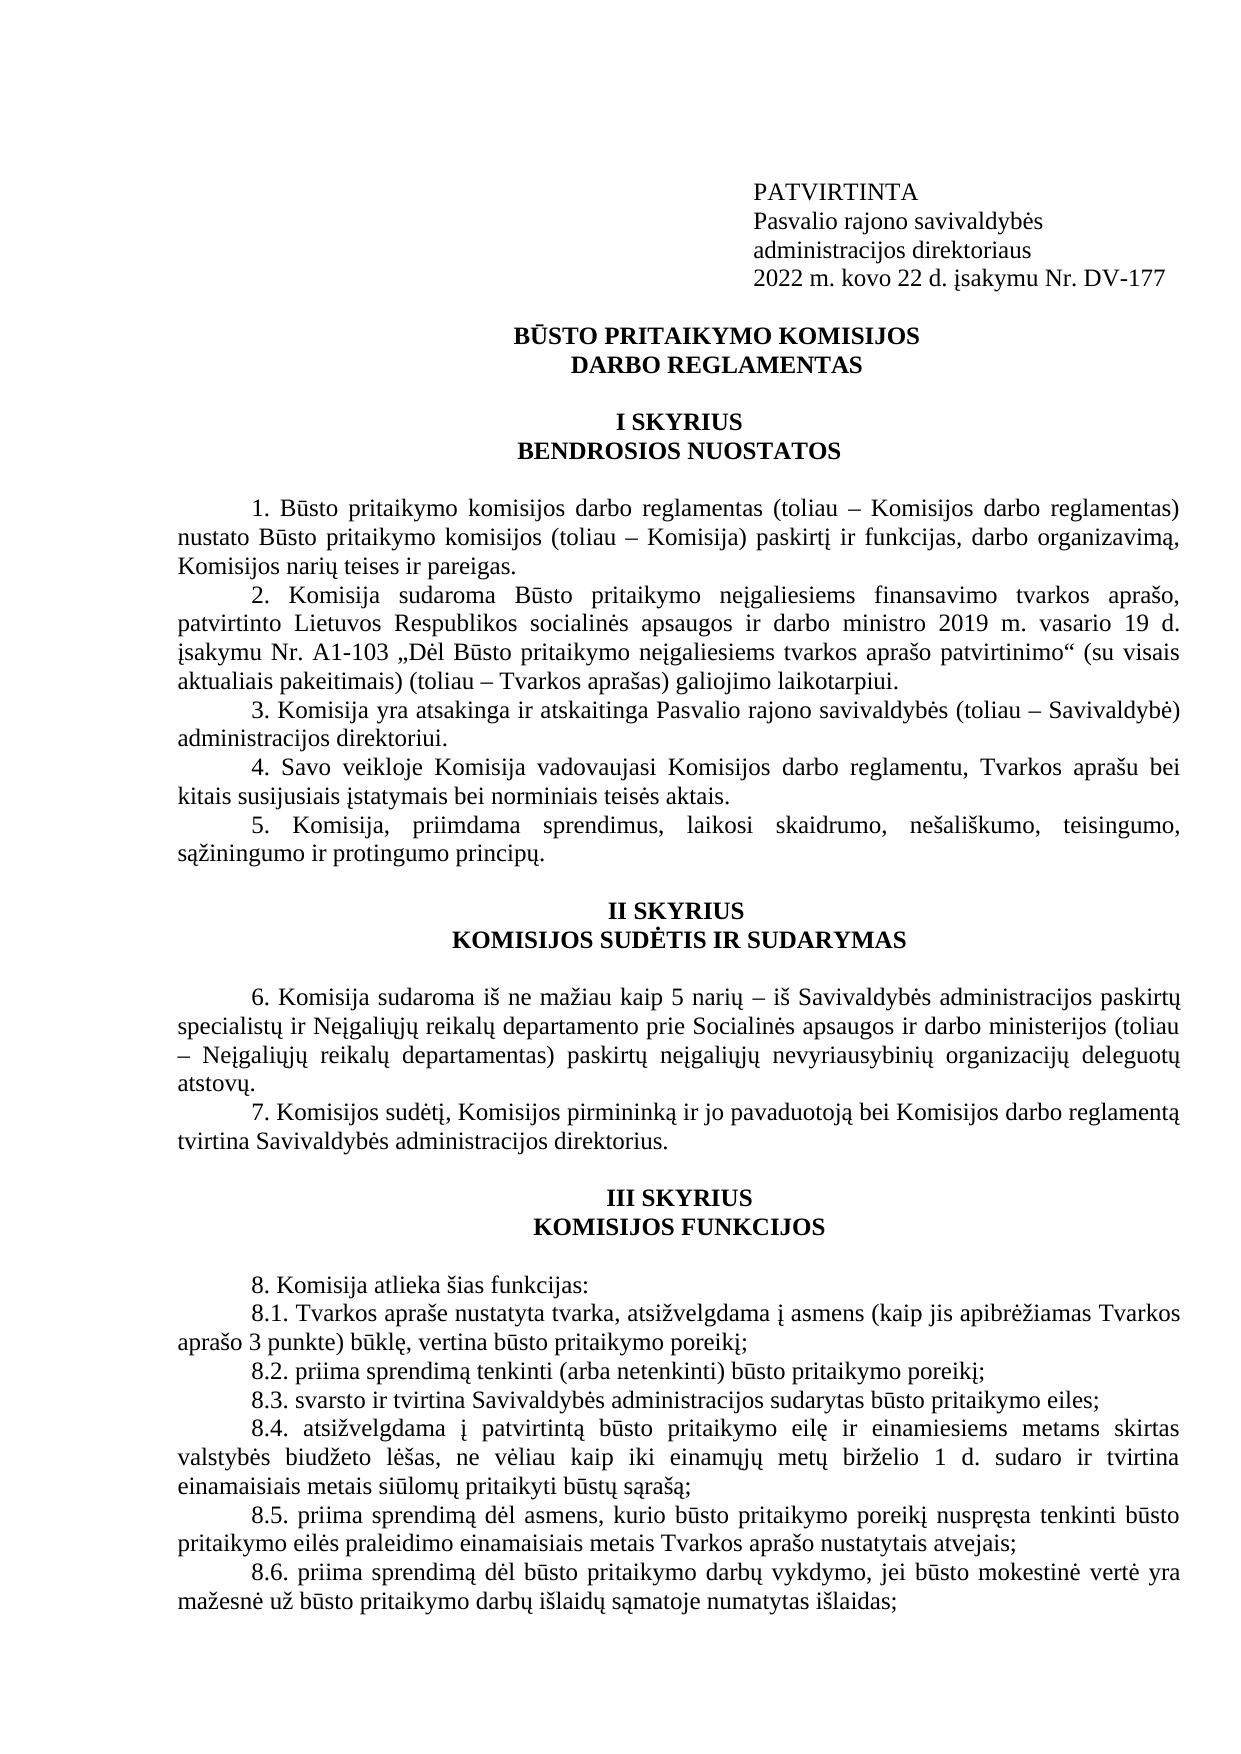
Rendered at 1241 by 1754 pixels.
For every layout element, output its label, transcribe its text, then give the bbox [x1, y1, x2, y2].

text 8.3. svarsto ir tvirtina Savivaldybės administracijos sudarytas būsto pritaikymo eiles; [177, 1385, 1181, 1413]
text 3. Komisija yra atsakinga ir atskaitinga Pasvalio rajono savivaldybės (toliau – Savivaldybė) administracijos direktoriui. [177, 695, 1181, 752]
text administracijos direktoriaus [753, 235, 1181, 263]
text 2. Komisija sudaroma Būsto pritaikymo neįgaliesiems finansavimo tvarkos aprašo, patvirtinto Lietuvos Respublikos socialinės apsaugos ir darbo ministro 2019 m. vasario 19 d. įsakymu Nr. A1-103 „Dėl Būsto pritaikymo neįgaliesiems tvarkos aprašo patvirtinimo“ (su visais aktualiais pakeitimais) (toliau – Tvarkos aprašas) galiojimo laikotarpiui. [177, 580, 1181, 695]
text darbo reglamentas [177, 350, 1181, 378]
text III SKYRIUS [177, 1183, 1181, 1212]
text 5. Komisija, priimdama sprendimus, laikosi skaidrumo, nešališkumo, teisingumo, sąžiningumo ir protingumo principų. [177, 810, 1181, 867]
text 8.5. priima sprendimą dėl asmens, kurio būsto pritaikymo poreikį nuspręsta tenkinti būsto pritaikymo eilės praleidimo einamaisiais metais Tvarkos aprašo nustatytais atvejais; [177, 1500, 1181, 1557]
text Būsto pritaikymo komisijos [177, 321, 1181, 350]
text 8.6. priima sprendimą dėl būsto pritaikymo darbų vykdymo, jei būsto mokestinė vertė yra mažesnė už būsto pritaikymo darbų išlaidų sąmatoje numatytas išlaidas; [177, 1557, 1181, 1615]
text 8.2. priima sprendimą tenkinti (arba netenkinti) būsto pritaikymo poreikį; [177, 1356, 1181, 1385]
text patvirtinta [753, 177, 1181, 206]
text Pasvalio rajono savivaldybės [753, 206, 1181, 235]
text 4. Savo veikloje Komisija vadovaujasi Komisijos darbo reglamentu, Tvarkos aprašu bei kitais susijusiais įstatymais bei norminiais teisės aktais. [177, 752, 1181, 810]
text 8.1. Tvarkos apraše nustatyta tvarka, atsižvelgdama į asmens (kaip jis apibrėžiamas Tvarkos aprašo 3 punkte) būklę, vertina būsto pritaikymo poreikį; [177, 1298, 1181, 1356]
text 1. Būsto pritaikymo komisijos darbo reglamentas (toliau – Komisijos darbo reglamentas) nustato Būsto pritaikymo komisijos (toliau – Komisija) paskirtį ir funkcijas, darbo organizavimą, Komisijos narių teises ir pareigas. [177, 493, 1181, 580]
text I SKYRIUS [177, 407, 1181, 436]
text II SKYRIUS [177, 896, 1181, 925]
text komisijos sudėtis ir sudarymas [177, 925, 1181, 953]
text 8.4. atsižvelgdama į patvirtintą būsto pritaikymo eilę ir einamiesiems metams skirtas valstybės biudžeto lėšas, ne vėliau kaip iki einamųjų metų birželio 1 d. sudaro ir tvirtina einamaisiais metais siūlomų pritaikyti būstų sąrašą; [177, 1413, 1181, 1500]
text Bendrosios nuostatos [177, 436, 1181, 465]
text 2022 m. kovo 22 d. įsakymu Nr. DV-177 [177, 263, 1181, 292]
text 7. Komisijos sudėtį, Komisijos pirmininką ir jo pavaduotoją bei Komisijos darbo reglamentą tvirtina Savivaldybės administracijos direktorius. [177, 1097, 1181, 1155]
text 8. Komisija atlieka šias funkcijas: [177, 1270, 1181, 1298]
text 6. Komisija sudaroma iš ne mažiau kaip 5 narių – iš Savivaldybės administracijos paskirtų specialistų ir Neįgaliųjų reikalų departamento prie Socialinės apsaugos ir darbo ministerijos (toliau – Neįgaliųjų reikalų departamentas) paskirtų neįgaliųjų nevyriausybinių organizacijų deleguotų atstovų. [177, 982, 1181, 1097]
text komisijos funkcijos [177, 1212, 1181, 1241]
